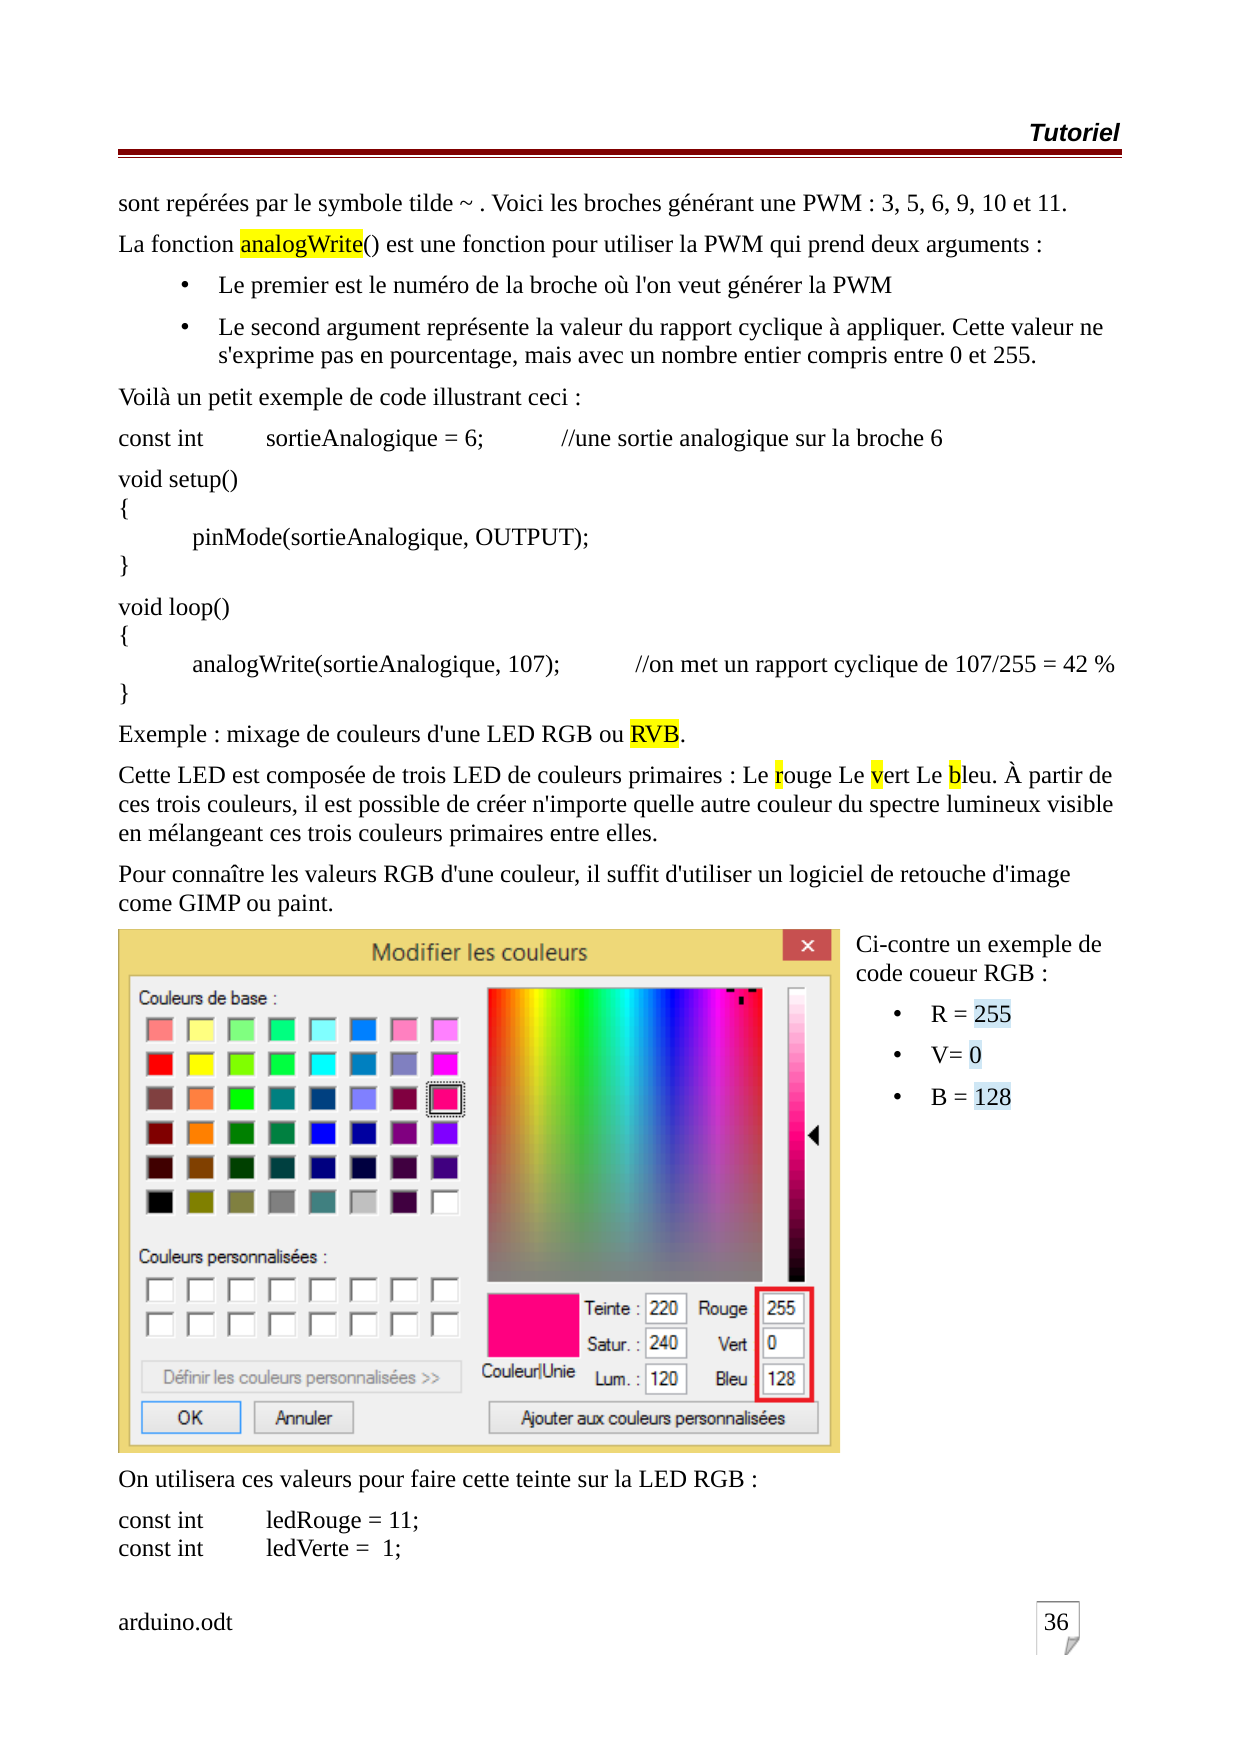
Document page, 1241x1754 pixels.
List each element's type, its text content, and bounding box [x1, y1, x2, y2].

table_header Ci-contre un exemple de code coueur RGB : R = 255 V= 0 B = 128 [856, 929, 1123, 1452]
text Exemple : mixage de couleurs d'une LED RGB ou RVB. [118, 719, 1122, 748]
text { [118, 620, 1122, 649]
text Pour connaître les valeurs RGB d'une couleur, il suffit d'utiliser un logiciel de retouche d'image come GIMP ou paint. [118, 859, 1122, 917]
text const int ledVerte = 1; [118, 1533, 1122, 1562]
text La fonction analogWrite() est une fonction pour utiliser la PWM qui prend deux arguments : [118, 229, 1122, 258]
text Cette LED est composée de trois LED de couleurs primaires : Le rouge Le vert Le bleu. À partir de ces trois couleurs, il est possible de créer n'importe quelle autre couleur du spectre lumineux visible en mélangeant ces trois couleurs primaires entre elles. [118, 760, 1122, 847]
text } [118, 678, 1122, 707]
text { [118, 493, 1122, 522]
text pinMode(sortieAnalogique, OUTPUT); [118, 522, 1122, 550]
text analogWrite(sortieAnalogique, 107); //on met un rapport cyclique de 107/255 = 42 % [118, 649, 1122, 678]
text void loop() [118, 592, 1122, 620]
picture [118, 929, 840, 1453]
text On utilisera ces valeurs pour faire cette teinte sur la LED RGB : [118, 1464, 1122, 1493]
text Voilà un petit exemple de code illustrant ceci : [118, 382, 1122, 410]
table_header [840, 929, 856, 1452]
list Le second argument représente la valeur du rapport cyclique à appliquer. Cette valeur ne s'exprime pas en pourcentage, mais avec un nombre entier compris entre 0 et 255. [181, 312, 1122, 369]
text void setup() [118, 464, 1122, 493]
text } [118, 550, 1122, 579]
text sont repérées par le symbole tilde ~ . Voici les broches générant une PWM : 3, 5, 6, 9, 10 et 11. [118, 188, 1122, 217]
list Le premier est le numéro de la broche où l'on veut générer la PWM [181, 270, 1122, 299]
text const int sortieAnalogique = 6; //une sortie analogique sur la broche 6 [118, 423, 1122, 452]
text const int ledRouge = 11; [118, 1505, 1122, 1533]
